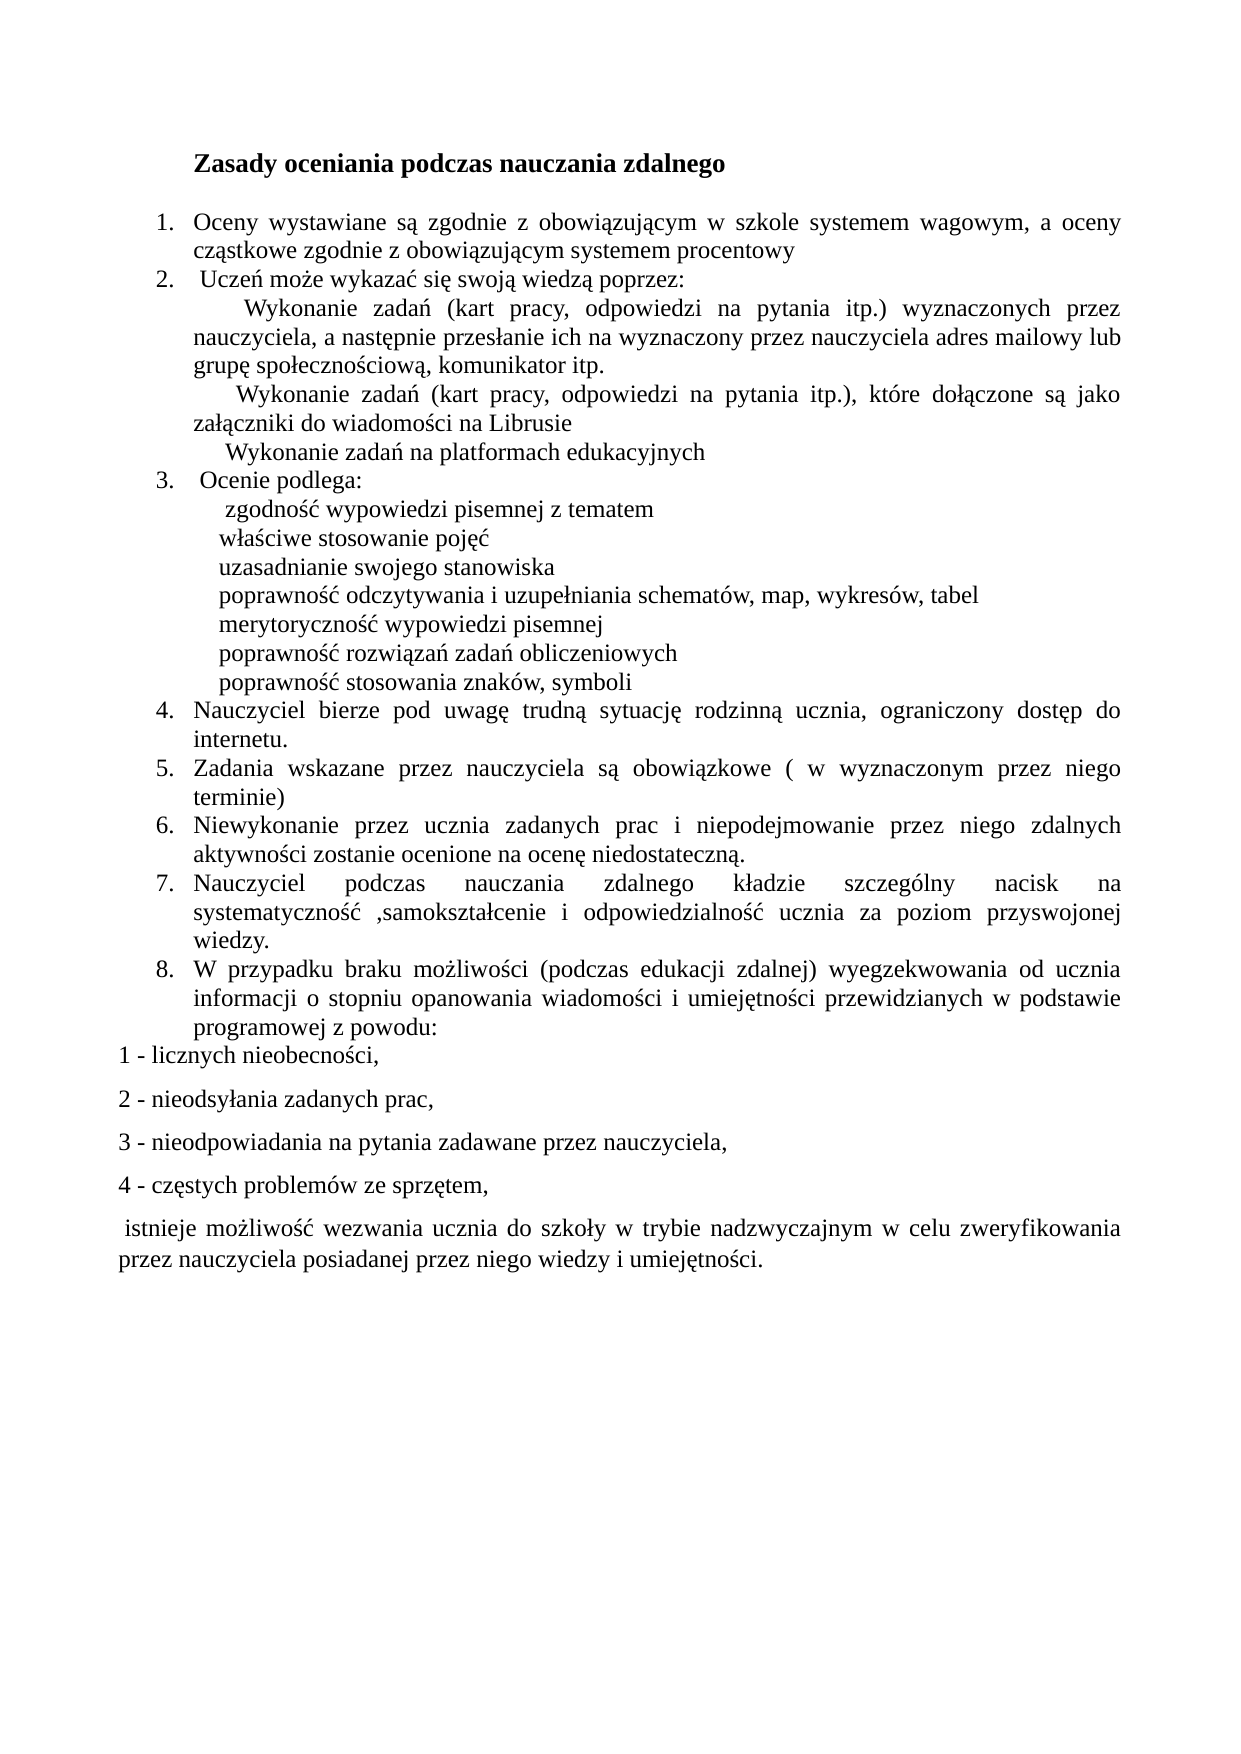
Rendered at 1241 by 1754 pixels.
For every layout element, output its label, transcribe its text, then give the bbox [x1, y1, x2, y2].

list Nauczyciel bierze pod uwagę trudną sytuację rodzinną ucznia, ograniczony dostęp do internetu. [156, 696, 1122, 753]
text istnieje możliwość wezwania ucznia do szkoły w trybie nadzwyczajnym w celu zweryfikowania przez nauczyciela posiadanej przez niego wiedzy i umiejętności. [118, 1213, 1122, 1273]
list Oceny wystawiane są zgodnie z obowiązującym w szkole systemem wagowym, a oceny cząstkowe zgodnie z obowiązującym systemem procentowy [156, 207, 1122, 264]
list  poprawność stosowania znaków, symboli [156, 667, 1122, 696]
list Zadania wskazane przez nauczyciela są obowiązkowe ( w wyznaczonym przez niego terminie) [156, 753, 1122, 811]
list Niewykonanie przez ucznia zadanych prac i niepodejmowanie przez niego zdalnych aktywności zostanie ocenione na ocenę niedostateczną. [156, 811, 1122, 868]
list  Wykonanie zadań (kart pracy, odpowiedzi na pytania itp.), które dołączone są jako załączniki do wiadomości na Librusie [156, 379, 1122, 437]
list  uzasadnianie swojego stanowiska [156, 552, 1122, 581]
list W przypadku braku możliwości (podczas edukacji zdalnej) wyegzekwowania od ucznia informacji o stopniu opanowania wiadomości i umiejętności przewidzianych w podstawie programowej z powodu: [156, 954, 1122, 1041]
list Ocenie podlega: [156, 466, 1122, 494]
list  Wykonanie zadań na platformach edukacyjnych [156, 437, 1122, 466]
list  poprawność odczytywania i uzupełniania schematów, map, wykresów, tabel [156, 581, 1122, 609]
list Zasady oceniania podczas nauczania zdalnego [156, 147, 1122, 178]
text 2 - nieodsyłania zadanych prac, [118, 1084, 1122, 1112]
text 4 - częstych problemów ze sprzętem, [118, 1170, 1122, 1199]
list Nauczyciel podczas nauczania zdalnego kładzie szczególny nacisk na systematyczność ,samokształcenie i odpowiedzialność ucznia za poziom przyswojonej wiedzy. [156, 868, 1122, 954]
list  właściwe stosowanie pojęć [156, 523, 1122, 552]
list  merytoryczność wypowiedzi pisemnej [156, 609, 1122, 638]
list  Wykonanie zadań (kart pracy, odpowiedzi na pytania itp.) wyznaczonych przez nauczyciela, a następnie przesłanie ich na wyznaczony przez nauczyciela adres mailowy lub grupę społecznościową, komunikator itp. [156, 293, 1122, 379]
text 1 - licznych nieobecności, [118, 1041, 1122, 1069]
list  zgodność wypowiedzi pisemnej z tematem [156, 494, 1122, 523]
list  poprawność rozwiązań zadań obliczeniowych [156, 638, 1122, 667]
list Uczeń może wykazać się swoją wiedzą poprzez: [156, 264, 1122, 293]
text 3 - nieodpowiadania na pytania zadawane przez nauczyciela, [118, 1127, 1122, 1156]
